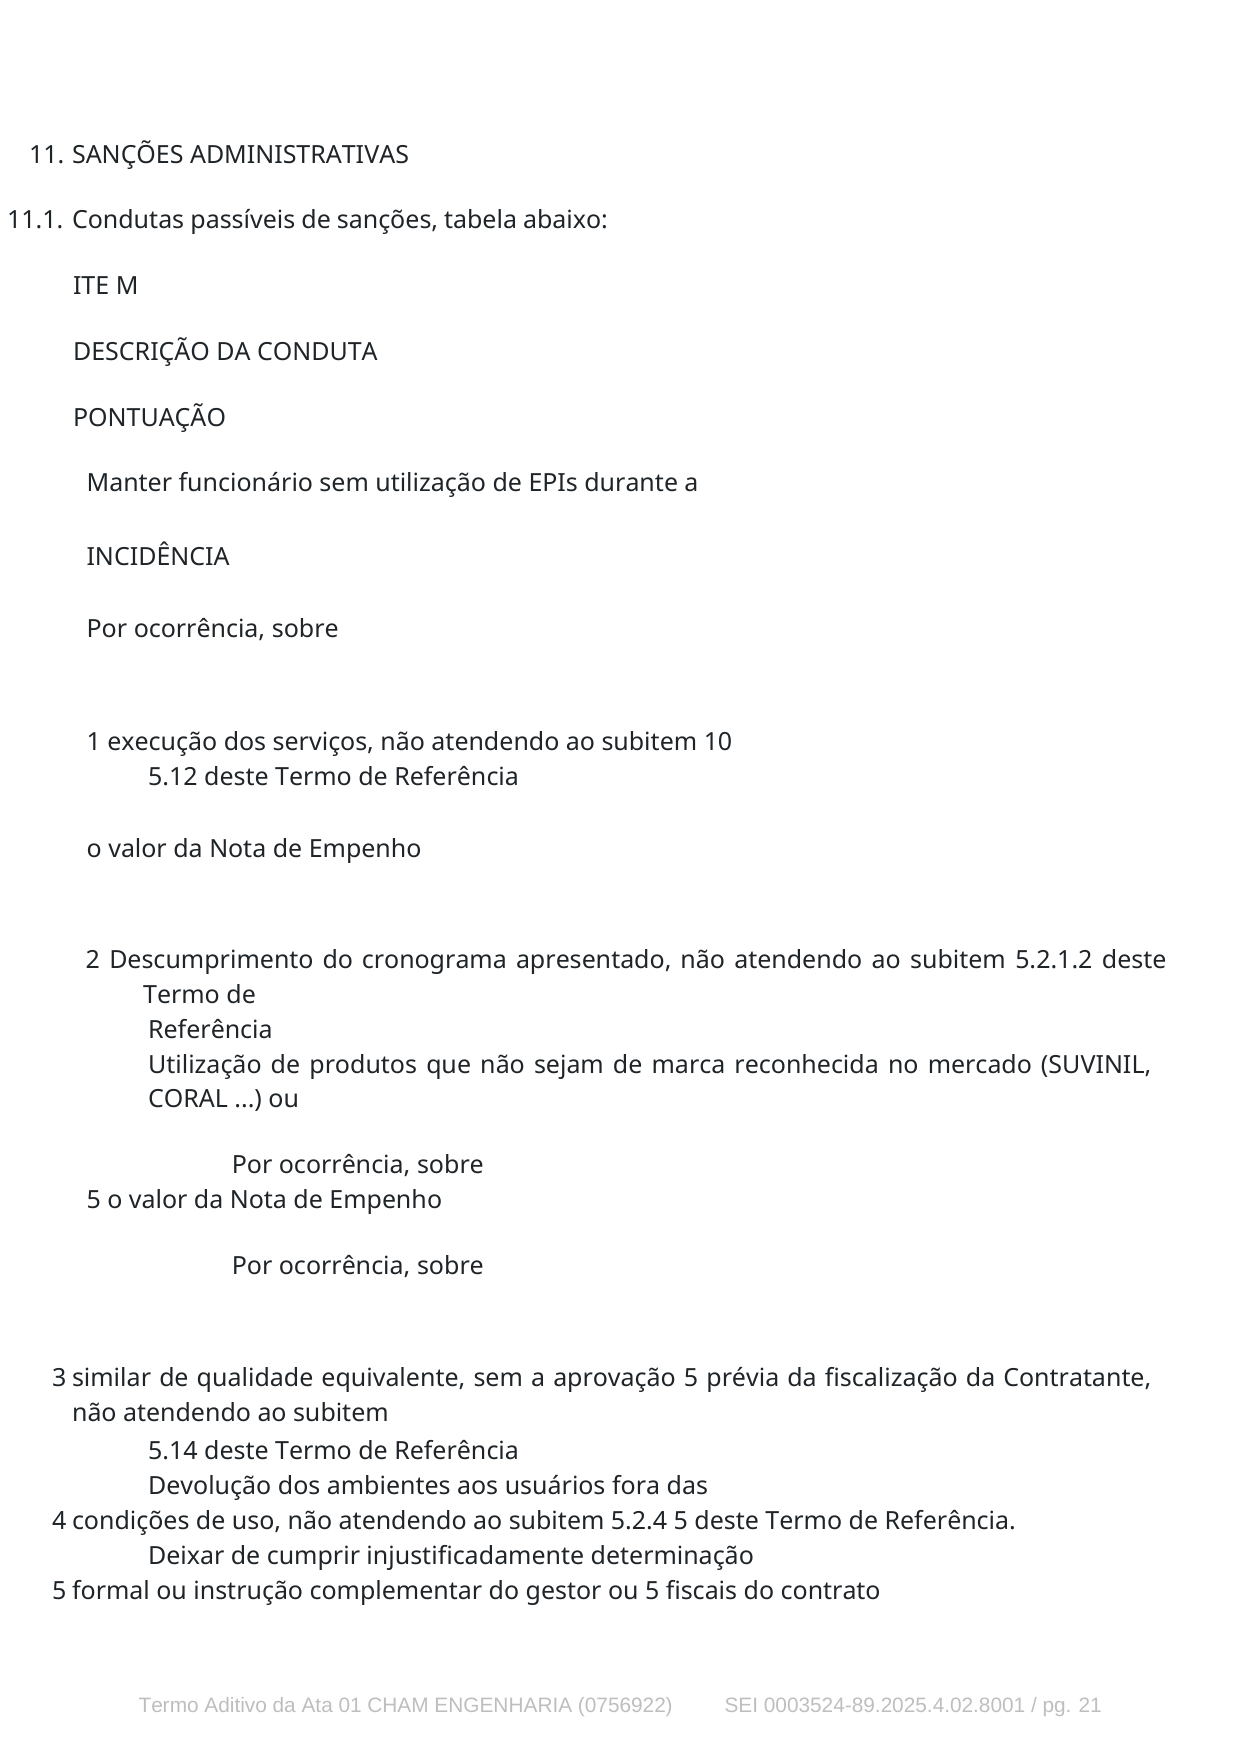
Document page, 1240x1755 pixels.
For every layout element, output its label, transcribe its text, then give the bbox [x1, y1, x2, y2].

text Por ocorrência, sobre [232, 1247, 1153, 1281]
text DESCRIÇÃO DA CONDUTA [73, 334, 1153, 368]
text Deixar de cumprir injustificadamente determinação [148, 1538, 1153, 1572]
text 5.12 deste Termo de Referência [148, 758, 1153, 792]
text Utilização de produtos que não sejam de marca reconhecida no mercado (SUVINIL, CORAL ...) ou [148, 1046, 1153, 1115]
text INCIDÊNCIA [86, 538, 1153, 572]
text ITE M [73, 268, 1153, 302]
text Referência [148, 1011, 1153, 1045]
list SANÇÕES ADMINISTRATIVAS [29, 136, 1153, 171]
list condições de uso, não atendendo ao subitem 5.2.4 5 deste Termo de Referência. [52, 1503, 1153, 1537]
text o valor da Nota de Empenho [86, 830, 1153, 864]
text PONTUAÇÃO [73, 399, 1153, 433]
text 2 Descumprimento do cronograma apresentado, não atendendo ao subitem 5.2.1.2 deste Termo de [85, 942, 1167, 1010]
text Devolução dos ambientes aos usuários fora das [148, 1468, 1153, 1502]
list formal ou instrução complementar do gestor ou 5 fiscais do contrato [52, 1573, 1153, 1607]
text Por ocorrência, sobre [86, 611, 1153, 645]
text 5 o valor da Nota de Empenho [86, 1182, 1153, 1216]
list Condutas passíveis de sanções, tabela abaixo: [7, 202, 1153, 236]
text Manter funcionário sem utilização de EPIs durante a [86, 465, 1153, 499]
list similar de qualidade equivalente, sem a aprovação 5 prévia da fiscalização da Contratante, não atendendo ao subitem [52, 1360, 1153, 1429]
text 5.14 deste Termo de Referência [148, 1433, 1153, 1467]
text 1 execução dos serviços, não atendendo ao subitem 10 [86, 723, 1153, 757]
text Por ocorrência, sobre [232, 1147, 1153, 1181]
